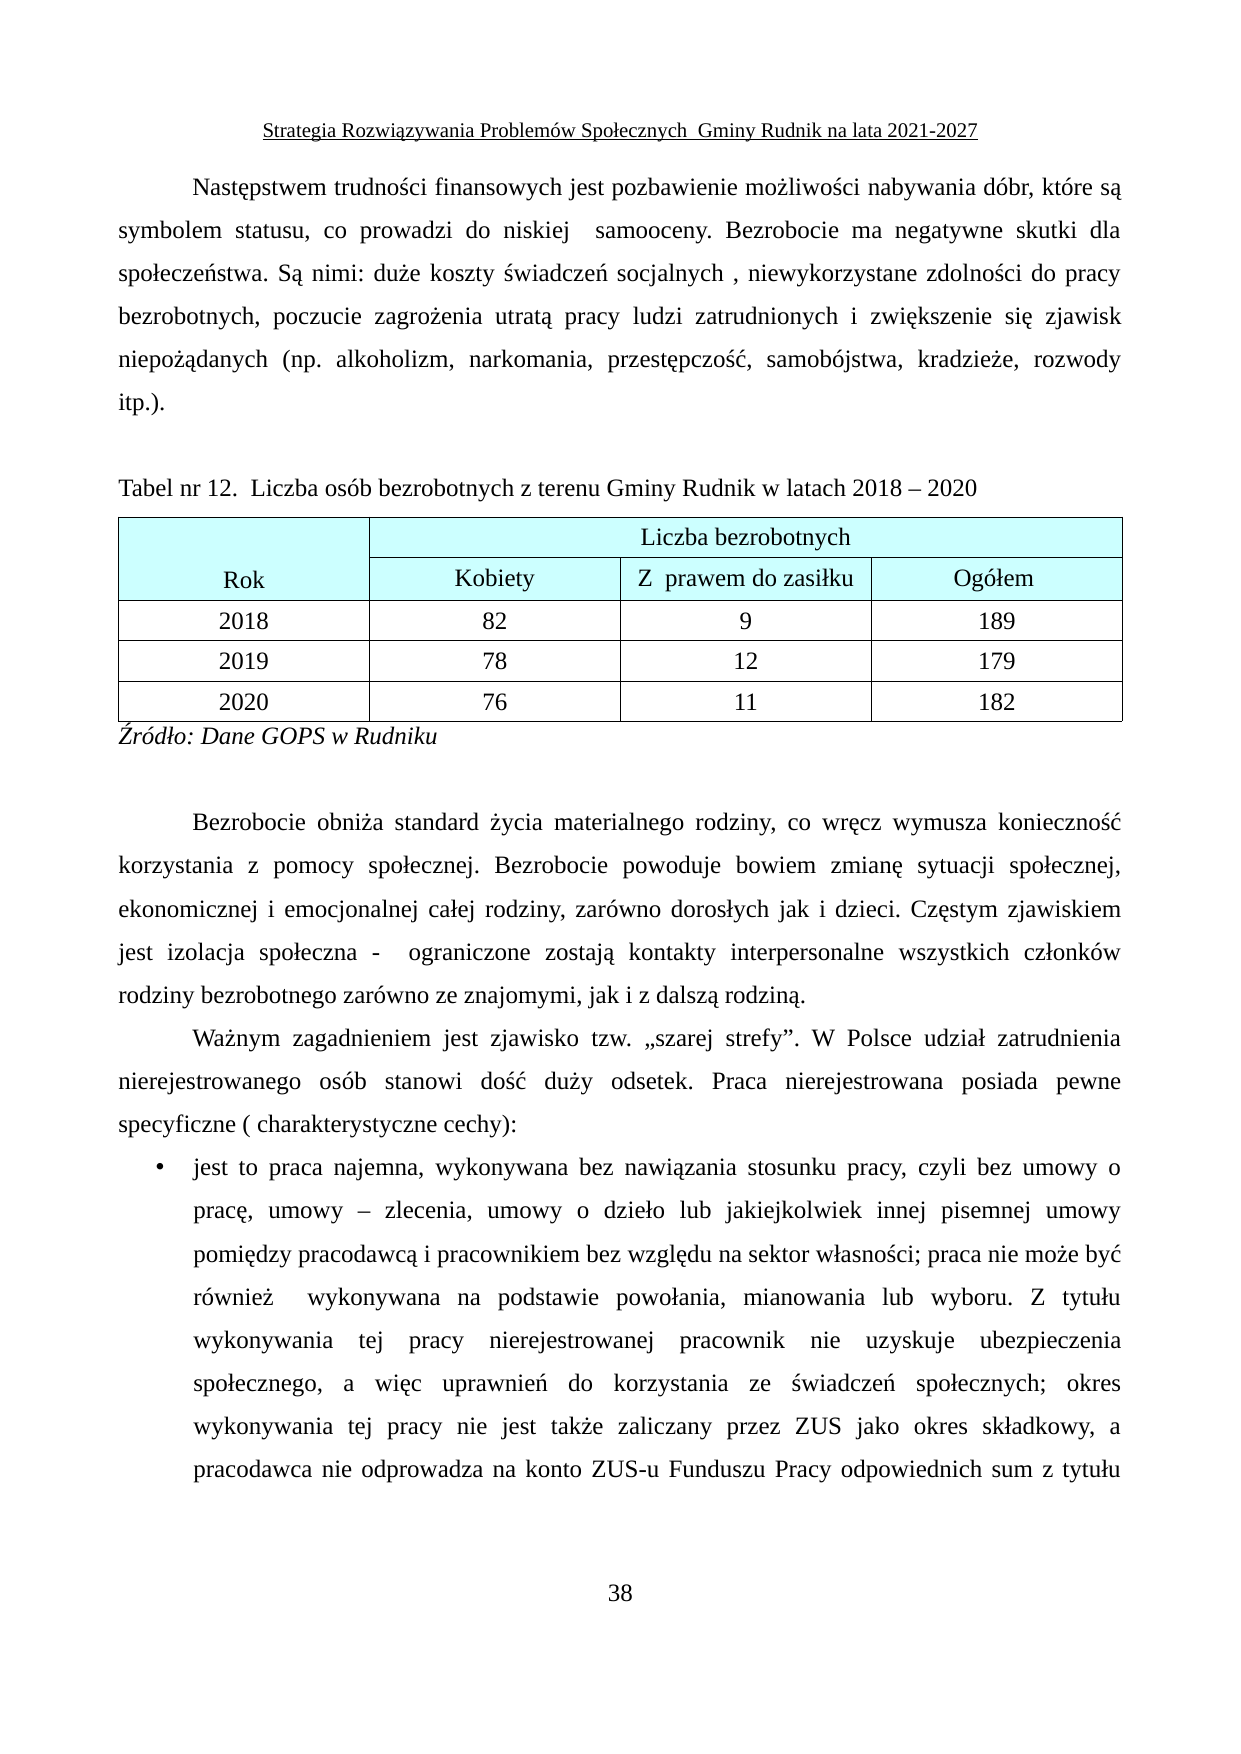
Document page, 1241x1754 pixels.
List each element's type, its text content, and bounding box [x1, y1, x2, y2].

table_cell 182 [872, 682, 1122, 721]
list jest to praca najemna, wykonywana bez nawiązania stosunku pracy, czyli bez umowy o pracę, umowy – zlecenia, umowy o dzieło lub jakiejkolwiek innej pisemnej umowy pomiędzy pracodawcą i pracownikiem bez względu na sektor własności; praca nie może być również wykonywana na podstawie powołania, mianowania lub wyboru. Z tytułu wykonywania tej pracy nierejestrowanej pracownik nie uzyskuje ubezpieczenia społecznego, a więc uprawnień do korzystania ze świadczeń społecznych; okres wykonywania tej pracy nie jest także zaliczany przez ZUS jako okres składkowy, a pracodawca nie odprowadza na konto ZUS-u Funduszu Pracy odpowiednich sum z tytułu [156, 1152, 1122, 1483]
table_cell 2020 [119, 682, 369, 721]
text Tabel nr 12. Liczba osób bezrobotnych z terenu Gminy Rudnik w latach 2018 – 2020 [118, 473, 1122, 502]
text Bezrobocie obniża standard życia materialnego rodziny, co wręcz wymusza konieczność korzystania z pomocy społecznej. Bezrobocie powoduje bowiem zmianę sytuacji społecznej, ekonomicznej i emocjonalnej całej rodziny, zarówno dorosłych jak i dzieci. Częstym zjawiskiem jest izolacja społeczna - ograniczone zostają kontakty interpersonalne wszystkich członków rodziny bezrobotnego zarówno ze znajomymi, jak i z dalszą rodziną. [118, 807, 1122, 1009]
table_cell 11 [621, 682, 871, 721]
text Ważnym zagadnieniem jest zjawisko tzw. „szarej strefy”. W Polsce udział zatrudnienia nierejestrowanego osób stanowi dość duży odsetek. Praca nierejestrowana posiada pewne specyficzne ( charakterystyczne cechy): [118, 1023, 1122, 1138]
table_header Liczba bezrobotnych [370, 518, 1122, 557]
table_cell 189 [872, 601, 1122, 640]
text Następstwem trudności finansowych jest pozbawienie możliwości nabywania dóbr, które są symbolem statusu, co prowadzi do niskiej samooceny. Bezrobocie ma negatywne skutki dla społeczeństwa. Są nimi: duże koszty świadczeń socjalnych , niewykorzystane zdolności do pracy bezrobotnych, poczucie zagrożenia utratą pracy ludzi zatrudnionych i zwiększenie się zjawisk niepożądanych (np. alkoholizm, narkomania, przestępczość, samobójstwa, kradzieże, rozwody itp.). [118, 172, 1122, 416]
table_cell 179 [872, 641, 1122, 681]
table_cell 2019 [119, 641, 369, 681]
table_cell 12 [621, 641, 871, 681]
table_cell Z prawem do zasiłku [621, 558, 871, 600]
table_cell 82 [370, 601, 620, 640]
table_cell 76 [370, 682, 620, 721]
table_cell 2018 [119, 601, 369, 640]
text Źródło: Dane GOPS w Rudniku [118, 722, 1122, 750]
table_cell Ogółem [872, 558, 1122, 600]
table_cell 78 [370, 641, 620, 681]
table_cell Kobiety [370, 558, 620, 600]
table_cell 9 [621, 601, 871, 640]
table_header Rok [119, 518, 369, 600]
